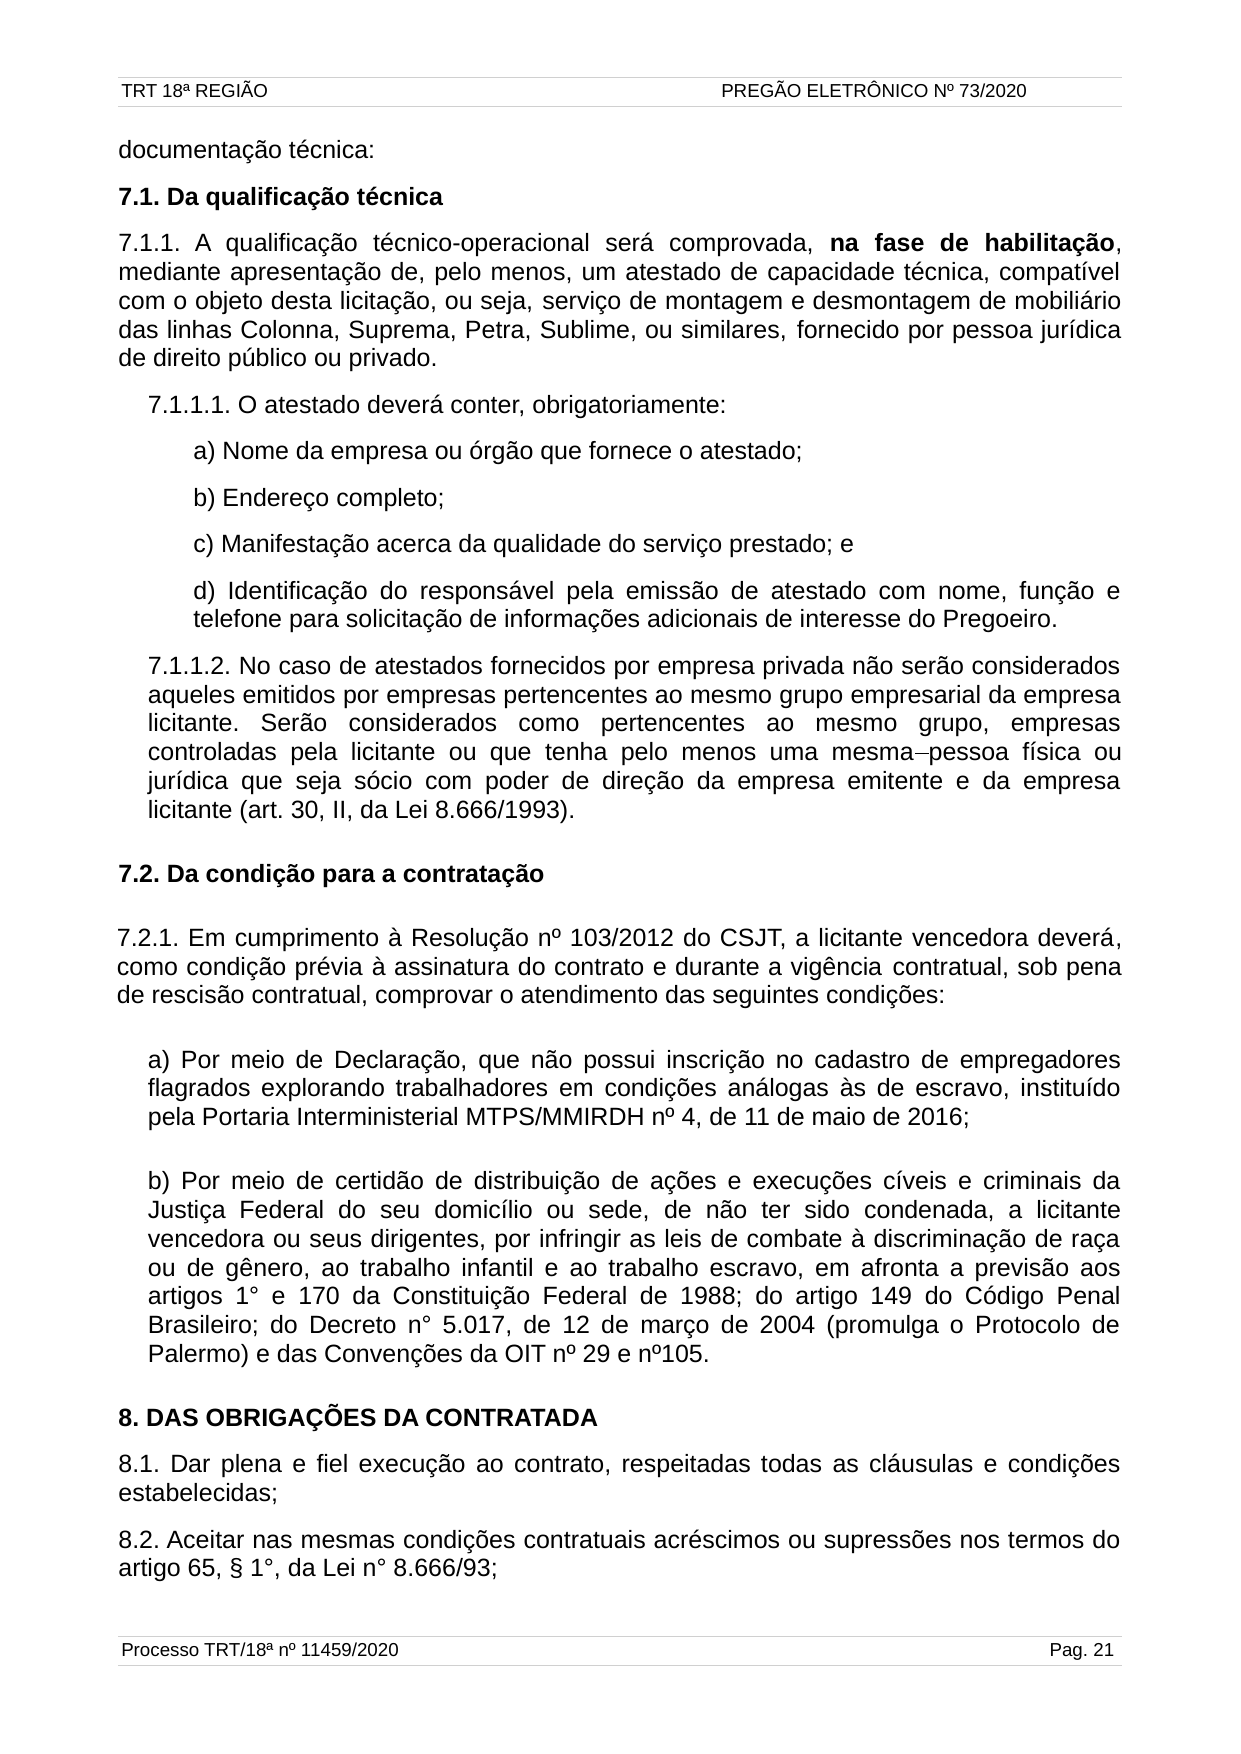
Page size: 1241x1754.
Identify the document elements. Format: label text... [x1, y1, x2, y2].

text a) Por meio de Declaração, que não possui inscrição no cadastro de empregadores flagrados explorando trabalhadores em condições análogas às de escravo, instituído pela Portaria Interministerial MTPS/MMIRDH nº 4, de 11 de maio de 2016; [148, 1045, 1122, 1131]
text a) Nome da empresa ou órgão que fornece o atestado; [193, 436, 1122, 465]
text d) Identificação do responsável pela emissão de atestado com nome, função e telefone para solicitação de informações adicionais de interesse do Pregoeiro. [193, 576, 1122, 633]
text 7.2. Da condição para a contratação [118, 859, 1122, 888]
text 7.2.1. Em cumprimento à Resolução nº 103/2012 do CSJT, a licitante vencedora deverá, como condição prévia à assinatura do contrato e durante a vigência contratual, sob pena de rescisão contratual, comprovar o atendimento das seguintes condições: [117, 923, 1122, 1009]
text b) Por meio de certidão de distribuição de ações e execuções cíveis e criminais da Justiça Federal do seu domicílio ou sede, de não ter sido condenada, a licitante vencedora ou seus dirigentes, por infringir as leis de combate à discriminação de raça ou de gênero, ao trabalho infantil e ao trabalho escravo, em afronta a previsão aos artigos 1° e 170 da Constituição Federal de 1988; do artigo 149 do Código Penal Brasileiro; do Decreto n° 5.017, de 12 de março de 2004 (promulga o Protocolo de Palermo) e das Convenções da OIT nº 29 e nº105. [148, 1166, 1122, 1368]
text c) Manifestação acerca da qualidade do serviço prestado; e [193, 529, 1122, 558]
text 7.1.1.2. No caso de atestados fornecidos por empresa privada não serão considerados aqueles emitidos por empresas pertencentes ao mesmo grupo empresarial da empresa licitante. Serão considerados como pertencentes ao mesmo grupo, empresas controladas pela licitante ou que tenha pelo menos uma mesma pessoa física ou jurídica que seja sócio com poder de direção da empresa emitente e da empresa licitante (art. 30, II, da Lei 8.666/1993). [148, 651, 1122, 823]
text 7.1. Da qualificação técnica [118, 182, 1122, 211]
text 7.1.1. A qualificação técnico-operacional será comprovada, na fase de habilitação, mediante apresentação de, pelo menos, um atestado de capacidade técnica, compatível com o objeto desta licitação, ou seja, serviço de montagem e desmontagem de mobiliário das linhas Colonna, Suprema, Petra, Sublime, ou similares, fornecido por pessoa jurídica de direito público ou privado. [118, 228, 1122, 372]
text documentação técnica: [118, 136, 1122, 164]
text 7.1.1.1. O atestado deverá conter, obrigatoriamente: [148, 390, 1122, 419]
text 8. DAS OBRIGAÇÕES DA CONTRATADA [118, 1403, 1122, 1432]
text 8.1. Dar plena e fiel execução ao contrato, respeitadas todas as cláusulas e condições estabelecidas; [118, 1449, 1122, 1507]
text b) Endereço completo; [193, 483, 1122, 512]
text 8.2. Aceitar nas mesmas condições contratuais acréscimos ou supressões nos termos do artigo 65, § 1°, da Lei n° 8.666/93; [118, 1525, 1122, 1582]
